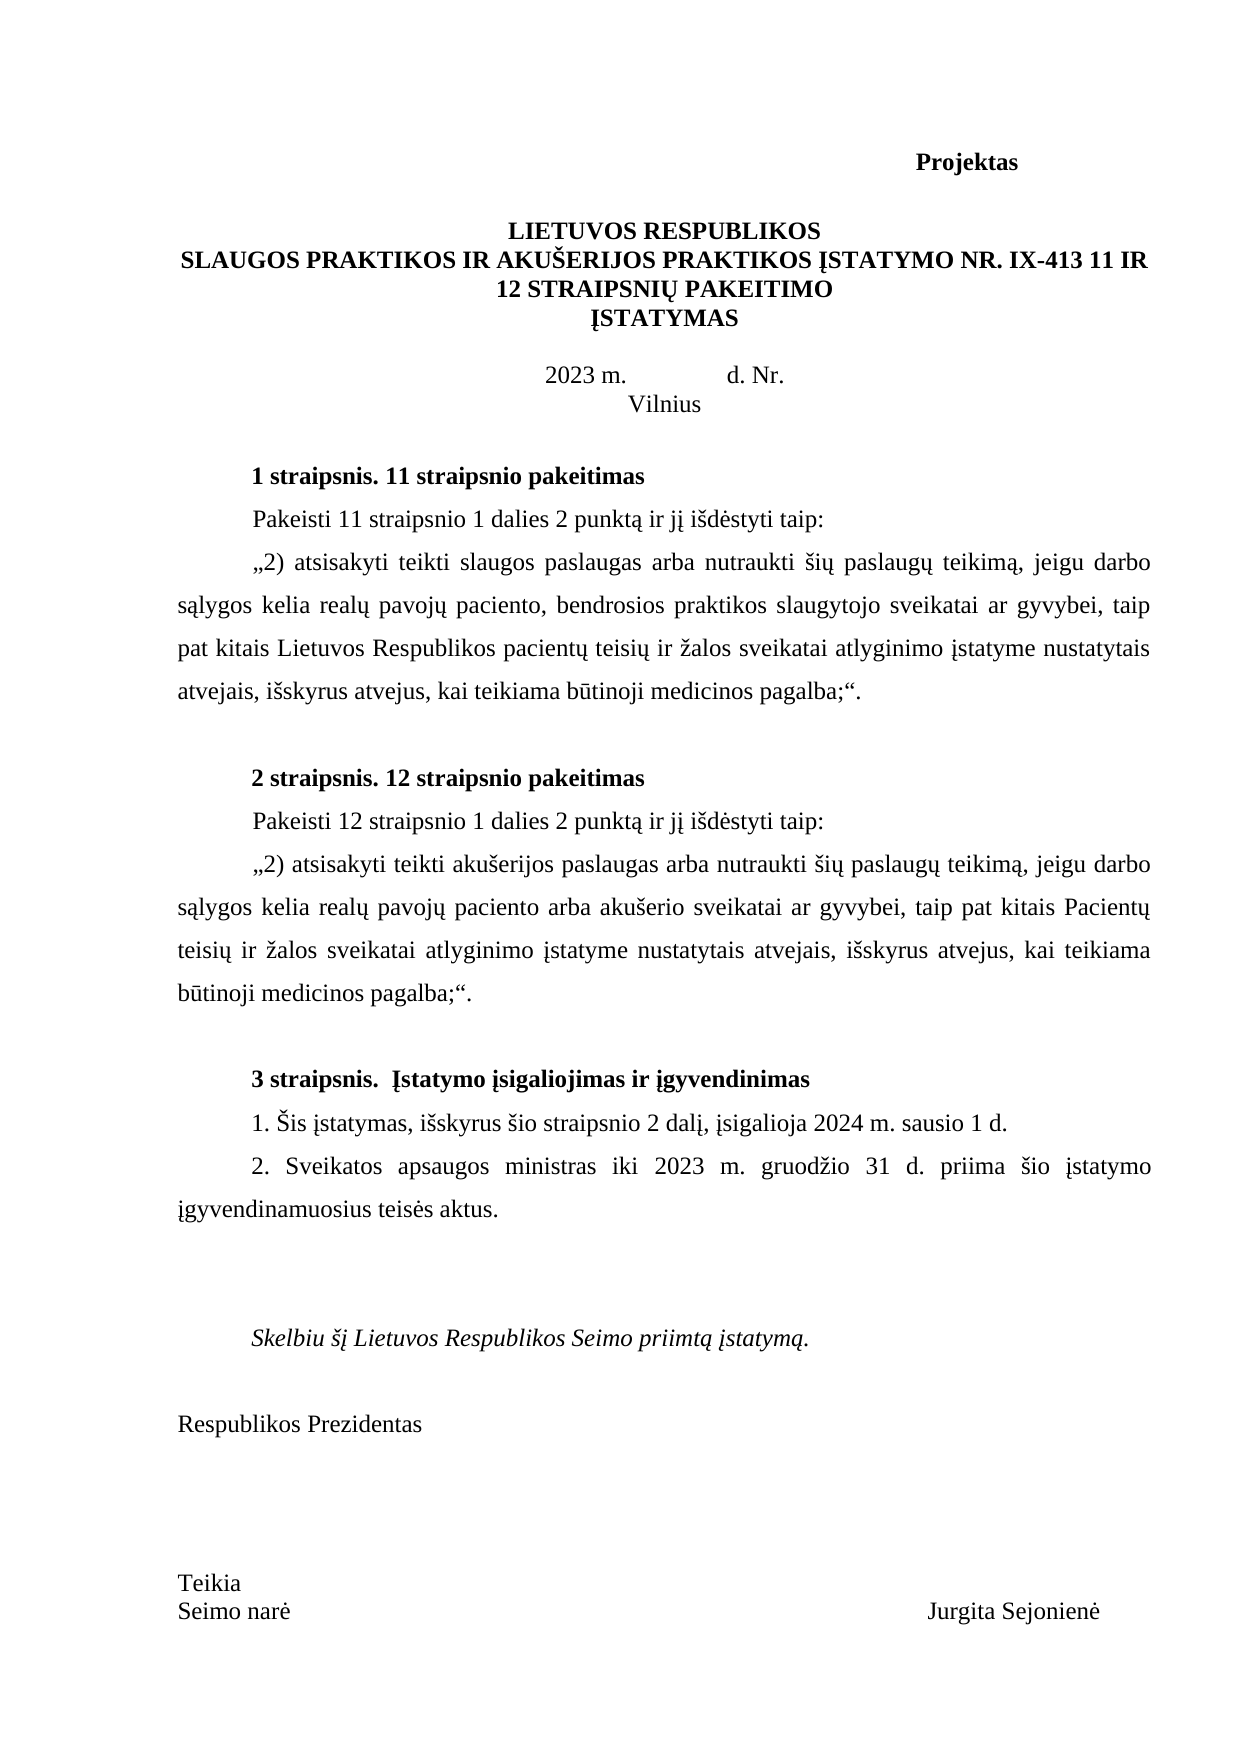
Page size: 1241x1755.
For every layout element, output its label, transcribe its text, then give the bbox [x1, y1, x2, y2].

text 2. Sveikatos apsaugos ministras iki 2023 m. gruodžio 31 d. priima šio įstatymo įgyvendinamuosius teisės aktus. [177, 1151, 1152, 1223]
text 1 straipsnis. 11 straipsnio pakeitimas [177, 461, 1152, 489]
text Vilnius [177, 389, 1152, 418]
text ĮSTATYMAS [177, 303, 1152, 331]
text LIETUVOS RESPUBLIKOS [177, 216, 1152, 245]
text „2) atsisakyti teikti slaugos paslaugas arba nutraukti šių paslaugų teikimą, jeigu darbo sąlygos kelia realų pavojų paciento, bendrosios praktikos slaugytojo sveikatai ar gyvybei, taip pat kitais Lietuvos Respublikos pacientų teisių ir žalos sveikatai atlyginimo įstatyme nustatytais atvejais, išskyrus atvejus, kai teikiama būtinoji medicinos pagalba;“. [177, 547, 1152, 705]
text Projektas [704, 147, 1152, 176]
text SLAUGOS PRAKTIKOS IR AKUŠERIJOS PRAKTIKOS ĮSTATYMO NR. IX-413 11 ir 12 STRAIPSNIŲ PAKEITIMO [177, 245, 1152, 303]
text Respublikos Prezidentas [177, 1409, 1152, 1438]
text Skelbiu šį Lietuvos Respublikos Seimo priimtą įstatymą. [177, 1323, 1152, 1352]
text 1. Šis įstatymas, išskyrus šio straipsnio 2 dalį, įsigalioja 2024 m. sausio 1 d. [177, 1108, 1152, 1136]
text 3 straipsnis. Įstatymo įsigaliojimas ir įgyvendinimas [177, 1064, 1152, 1093]
text Pakeisti 11 straipsnio 1 dalies 2 punktą ir jį išdėstyti taip: [177, 504, 1152, 533]
text Pakeisti 12 straipsnio 1 dalies 2 punktą ir jį išdėstyti taip: [177, 806, 1152, 834]
text 2023 m. d. Nr. [177, 360, 1152, 389]
text Teikia [177, 1568, 1152, 1596]
text 2 straipsnis. 12 straipsnio pakeitimas [177, 763, 1152, 791]
text „2) atsisakyti teikti akušerijos paslaugas arba nutraukti šių paslaugų teikimą, jeigu darbo sąlygos kelia realų pavojų paciento arba akušerio sveikatai ar gyvybei, taip pat kitais Pacientų teisių ir žalos sveikatai atlyginimo įstatyme nustatytais atvejais, išskyrus atvejus, kai teikiama būtinoji medicinos pagalba;“. [177, 849, 1152, 1007]
text Seimo narė Jurgita Sejonienė [177, 1596, 1152, 1625]
